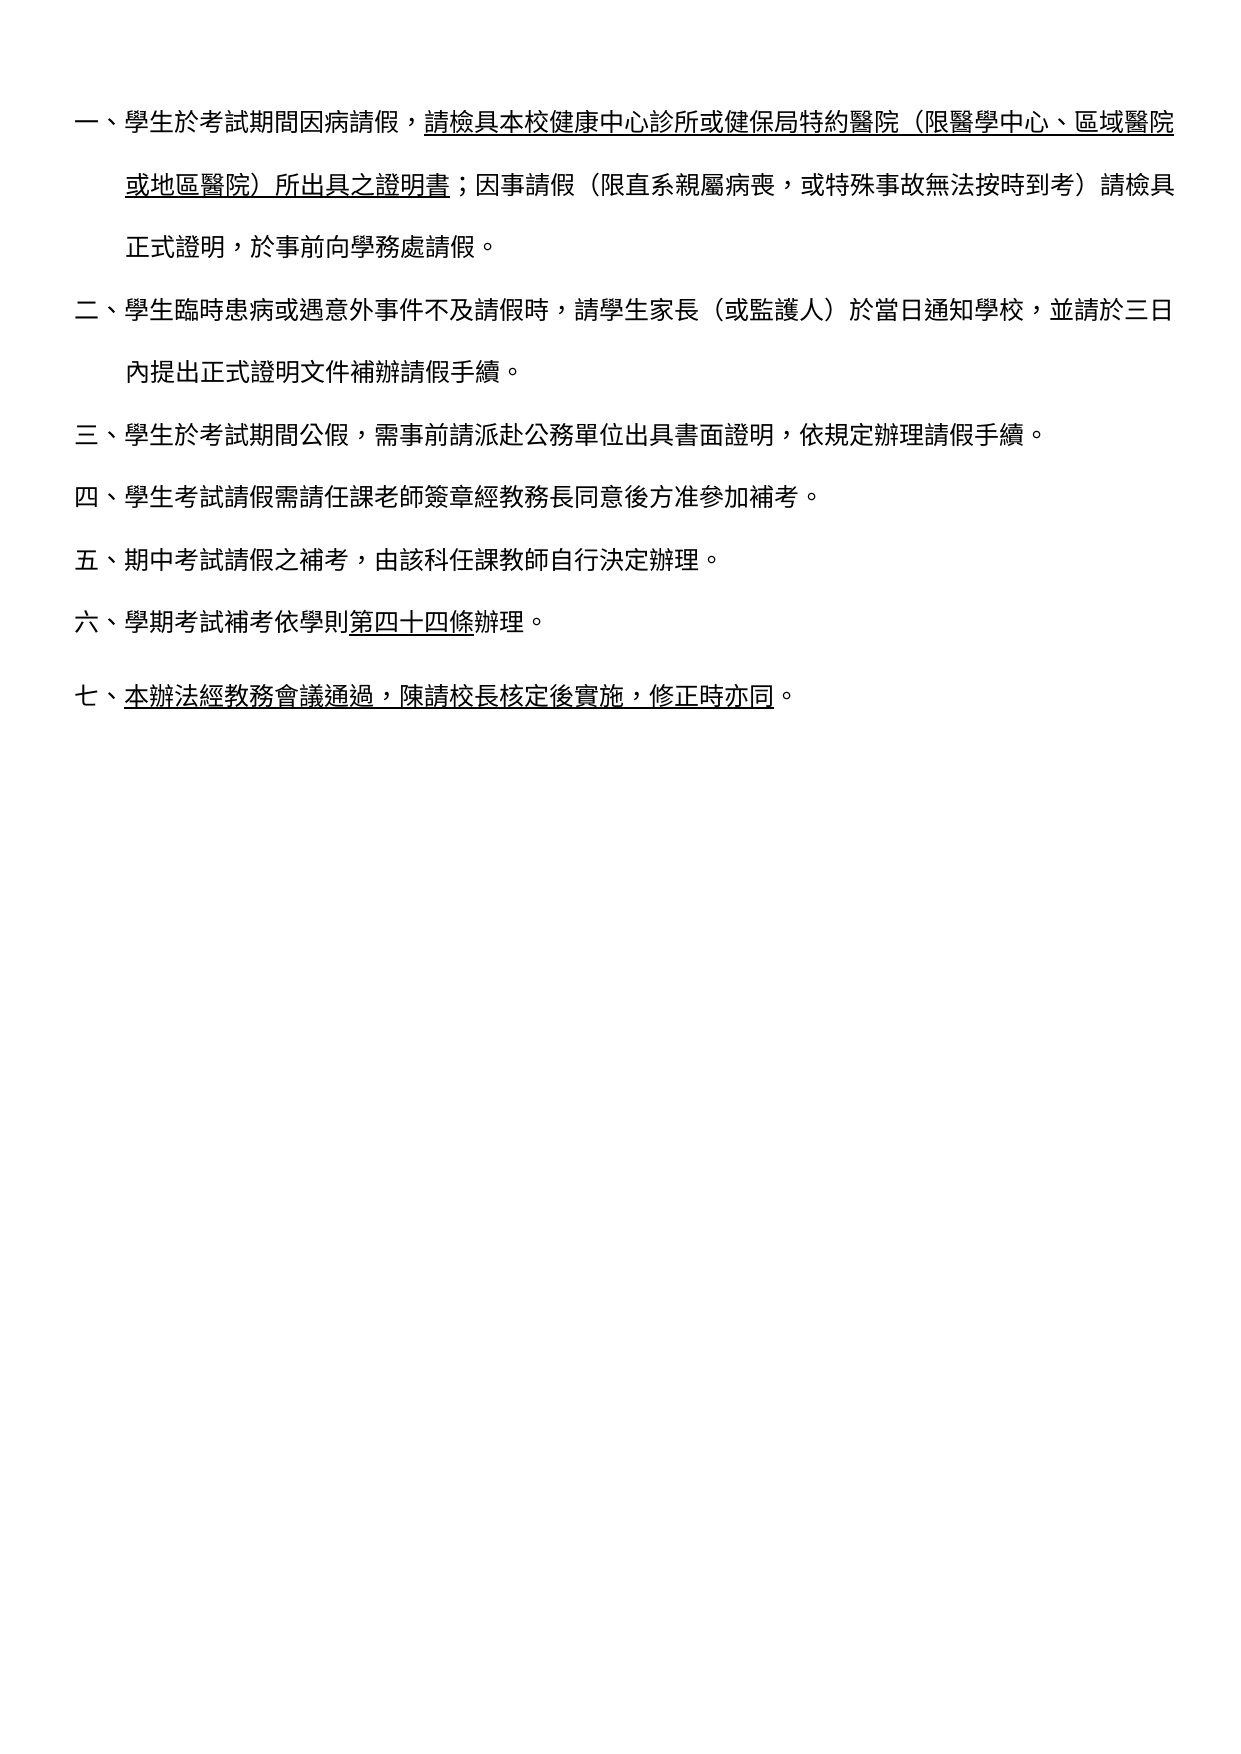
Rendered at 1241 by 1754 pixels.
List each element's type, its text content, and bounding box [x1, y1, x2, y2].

text 二、學生臨時患病或遇意外事件不及請假時，請學生家長（或監護人）於當日通知學校，並請於三日內提出正式證明文件補辦請假手續。 [74, 267, 1181, 392]
text 三、學生於考試期間公假，需事前請派赴公務單位出具書面證明，依規定辦理請假手續。 [74, 392, 1181, 454]
text 一、學生於考試期間因病請假，請檢具本校健康中心診所或健保局特約醫院（限醫學中心、區域醫院或地區醫院）所出具之證明書；因事請假（限直系親屬病喪，或特殊事故無法按時到考）請檢具正式證明，於事前向學務處請假。 [74, 79, 1181, 267]
text 五、期中考試請假之補考，由該科任課教師自行決定辦理。 [74, 517, 1181, 579]
text 六、學期考試補考依學則第四十四條辦理。 [74, 579, 1181, 642]
text 七、本辦法經教務會議通過，陳請校長核定後實施，修正時亦同。 [74, 653, 1181, 715]
text 四、學生考試請假需請任課老師簽章經教務長同意後方准參加補考。 [74, 454, 1181, 517]
